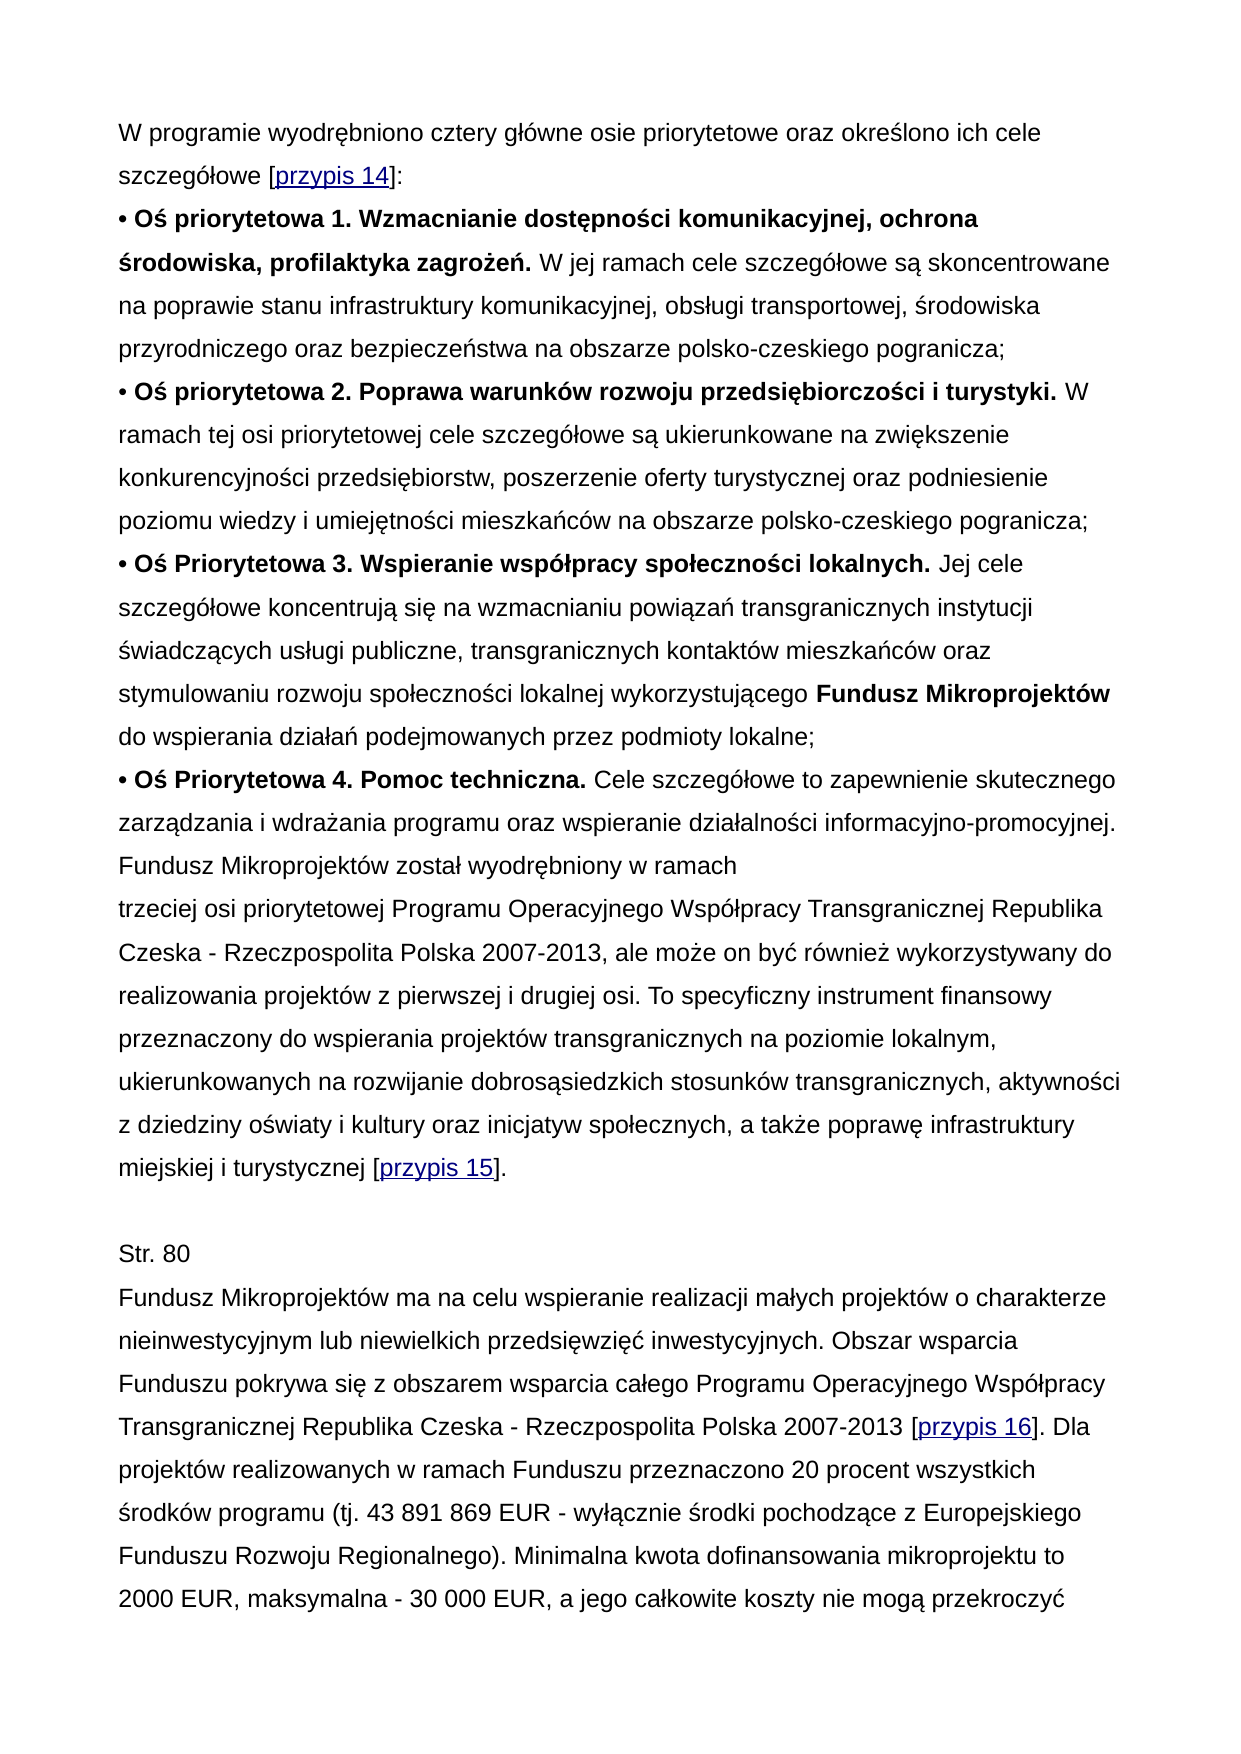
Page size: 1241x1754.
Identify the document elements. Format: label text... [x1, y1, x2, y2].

text Fundusz Mikroprojektów ma na celu wspieranie realizacji małych projektów o charakterze nieinwestycyjnym lub niewielkich przedsięwzięć inwestycyjnych. Obszar wsparcia Funduszu pokrywa się z obszarem wsparcia całego Programu Operacyjnego Współpracy Transgranicznej Republika Czeska - Rzeczpospolita Polska 2007-2013 [przypis 16]. Dla projektów realizowanych w ramach Funduszu przeznaczono 20 procent wszystkich środków programu (tj. 43 891 869 EUR - wyłącznie środki pochodzące z Europejskiego Funduszu Rozwoju Regionalnego). Minimalna kwota dofinansowania mikroprojektu to 2000 EUR, maksymalna - 30 000 EUR, a jego całkowite koszty nie mogą przekroczyć [118, 1282, 1122, 1613]
text • Oś Priorytetowa 3. Wspieranie współpracy społeczności lokalnych. Jej cele szczegółowe koncentrują się na wzmacnianiu powiązań transgranicznych instytucji świadczących usługi publiczne, transgranicznych kontaktów mieszkańców oraz stymulowaniu rozwoju społeczności lokalnej wykorzystującego Fundusz Mikroprojektów do wspierania działań podejmowanych przez podmioty lokalne; [118, 549, 1122, 751]
text trzeciej osi priorytetowej Programu Operacyjnego Współpracy Transgranicznej Republika Czeska - Rzeczpospolita Polska 2007-2013, ale może on być również wykorzystywany do realizowania projektów z pierwszej i drugiej osi. To specyficzny instrument finansowy przeznaczony do wspierania projektów transgranicznych na poziomie lokalnym, ukierunkowanych na rozwijanie dobrosąsiedzkich stosunków transgranicznych, aktywności z dziedziny oświaty i kultury oraz inicjatyw społecznych, a także poprawę infrastruktury miejskiej i turystycznej [przypis 15]. [118, 894, 1122, 1182]
text • Oś Priorytetowa 4. Pomoc techniczna. Cele szczegółowe to zapewnienie skutecznego zarządzania i wdrażania programu oraz wspieranie działalności informacyjno-promocyjnej. Fundusz Mikroprojektów został wyodrębniony w ramach [118, 765, 1122, 880]
text Str. 80 [118, 1239, 1122, 1268]
text • Oś priorytetowa 2. Poprawa warunków rozwoju przedsiębiorczości i turystyki. W ramach tej osi priorytetowej cele szczegółowe są ukierunkowane na zwiększenie konkurencyjności przedsiębiorstw, poszerzenie oferty turystycznej oraz podniesienie poziomu wiedzy i umiejętności mieszkańców na obszarze polsko-czeskiego pogranicza; [118, 377, 1122, 535]
text • Oś priorytetowa 1. Wzmacnianie dostępności komunikacyjnej, ochrona środowiska, profilaktyka zagrożeń. W jej ramach cele szczegółowe są skoncentrowane na poprawie stanu infrastruktury komunikacyjnej, obsługi transportowej, środowiska przyrodniczego oraz bezpieczeństwa na obszarze polsko-czeskiego pogranicza; [118, 204, 1122, 362]
text W programie wyodrębniono cztery główne osie priorytetowe oraz określono ich cele szczegółowe [przypis 14]: [118, 118, 1122, 190]
